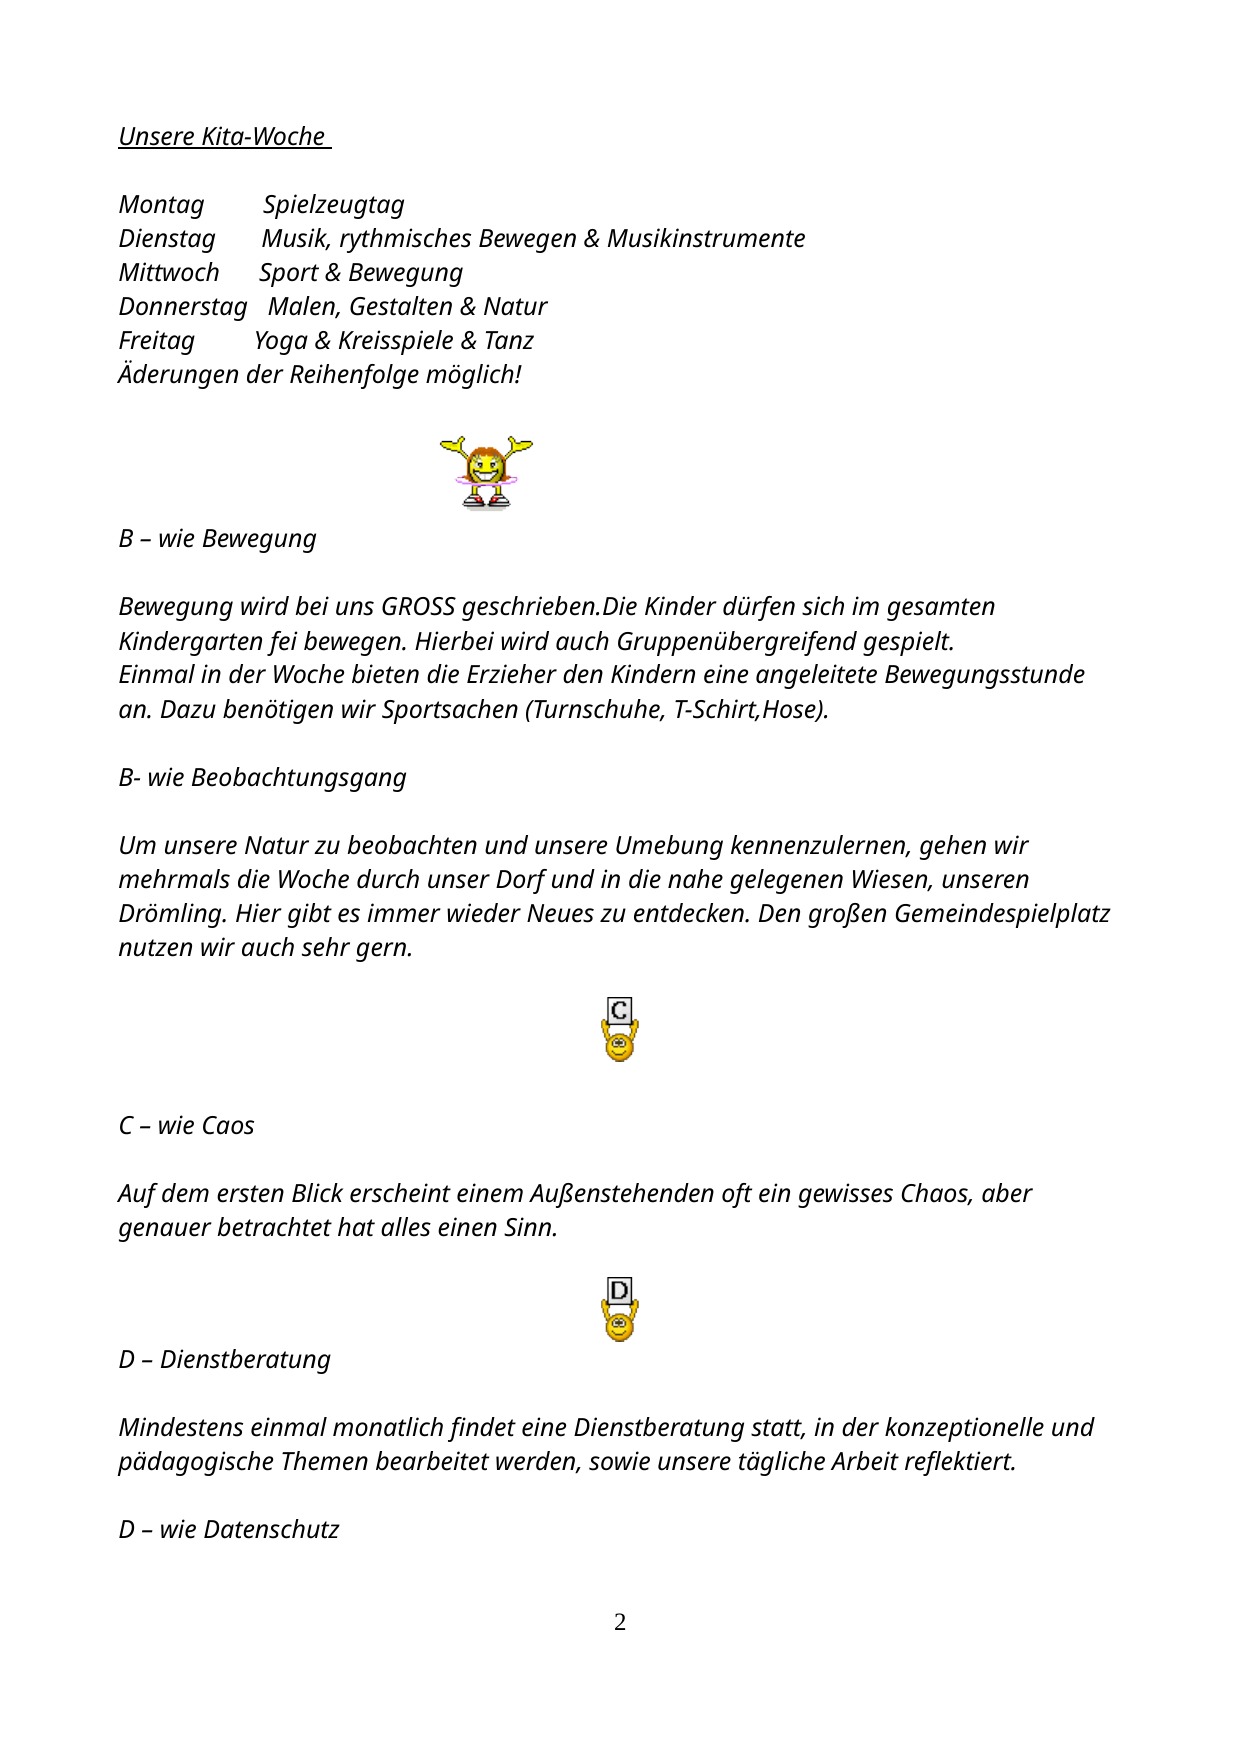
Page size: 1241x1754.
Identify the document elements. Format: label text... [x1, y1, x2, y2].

text D – wie Datenschutz [118, 1512, 1122, 1546]
text D – Dienstberatung [118, 1278, 1122, 1376]
picture [601, 1277, 639, 1342]
text C – wie Caos [118, 1107, 1122, 1141]
text Äderungen der Reihenfolge möglich! [118, 357, 1122, 391]
text Donnerstag Malen, Gestalten & Natur [118, 288, 1122, 322]
text B- wie Beobachtungsgang [118, 759, 1122, 793]
text Auf dem ersten Blick erscheint einem Außenstehenden oft ein gewisses Chaos, aber genauer betrachtet hat alles einen Sinn. [118, 1175, 1122, 1243]
text Dienstag Musik, rythmisches Bewegen & Musikinstrumente [118, 220, 1122, 254]
picture [437, 419, 546, 521]
text Unsere Kita-Woche [118, 118, 1122, 152]
text Freitag Yoga & Kreisspiele & Tanz [118, 322, 1122, 357]
text Mindestens einmal monatlich findet eine Dienstberatung statt, in der konzeptionelle und pädagogische Themen bearbeitet werden, sowie unsere tägliche Arbeit reflektiert. [118, 1410, 1122, 1478]
text Um unsere Natur zu beobachten und unsere Umebung kennenzulernen, gehen wir mehrmals die Woche durch unser Dorf und in die nahe gelegenen Wiesen, unseren Drömling. Hier gibt es immer wieder Neues zu entdecken. Den großen Gemeindespielplatz nutzen wir auch sehr gern. [118, 827, 1122, 964]
text Bewegung wird bei uns GROSS geschrieben.Die Kinder dürfen sich im gesamten Kindergarten fei bewegen. Hierbei wird auch Gruppenübergreifend gespielt. [118, 589, 1122, 657]
text Montag Spielzeugtag [118, 186, 1122, 220]
text B – wie Bewegung [118, 391, 1122, 555]
text Einmal in der Woche bieten die Erzieher den Kindern eine angeleitete Bewegungsstunde an. Dazu benötigen wir Sportsachen (Turnschuhe, T-Schirt,Hose). [118, 657, 1122, 725]
picture [601, 997, 639, 1062]
text Mittwoch Sport & Bewegung [118, 254, 1122, 288]
